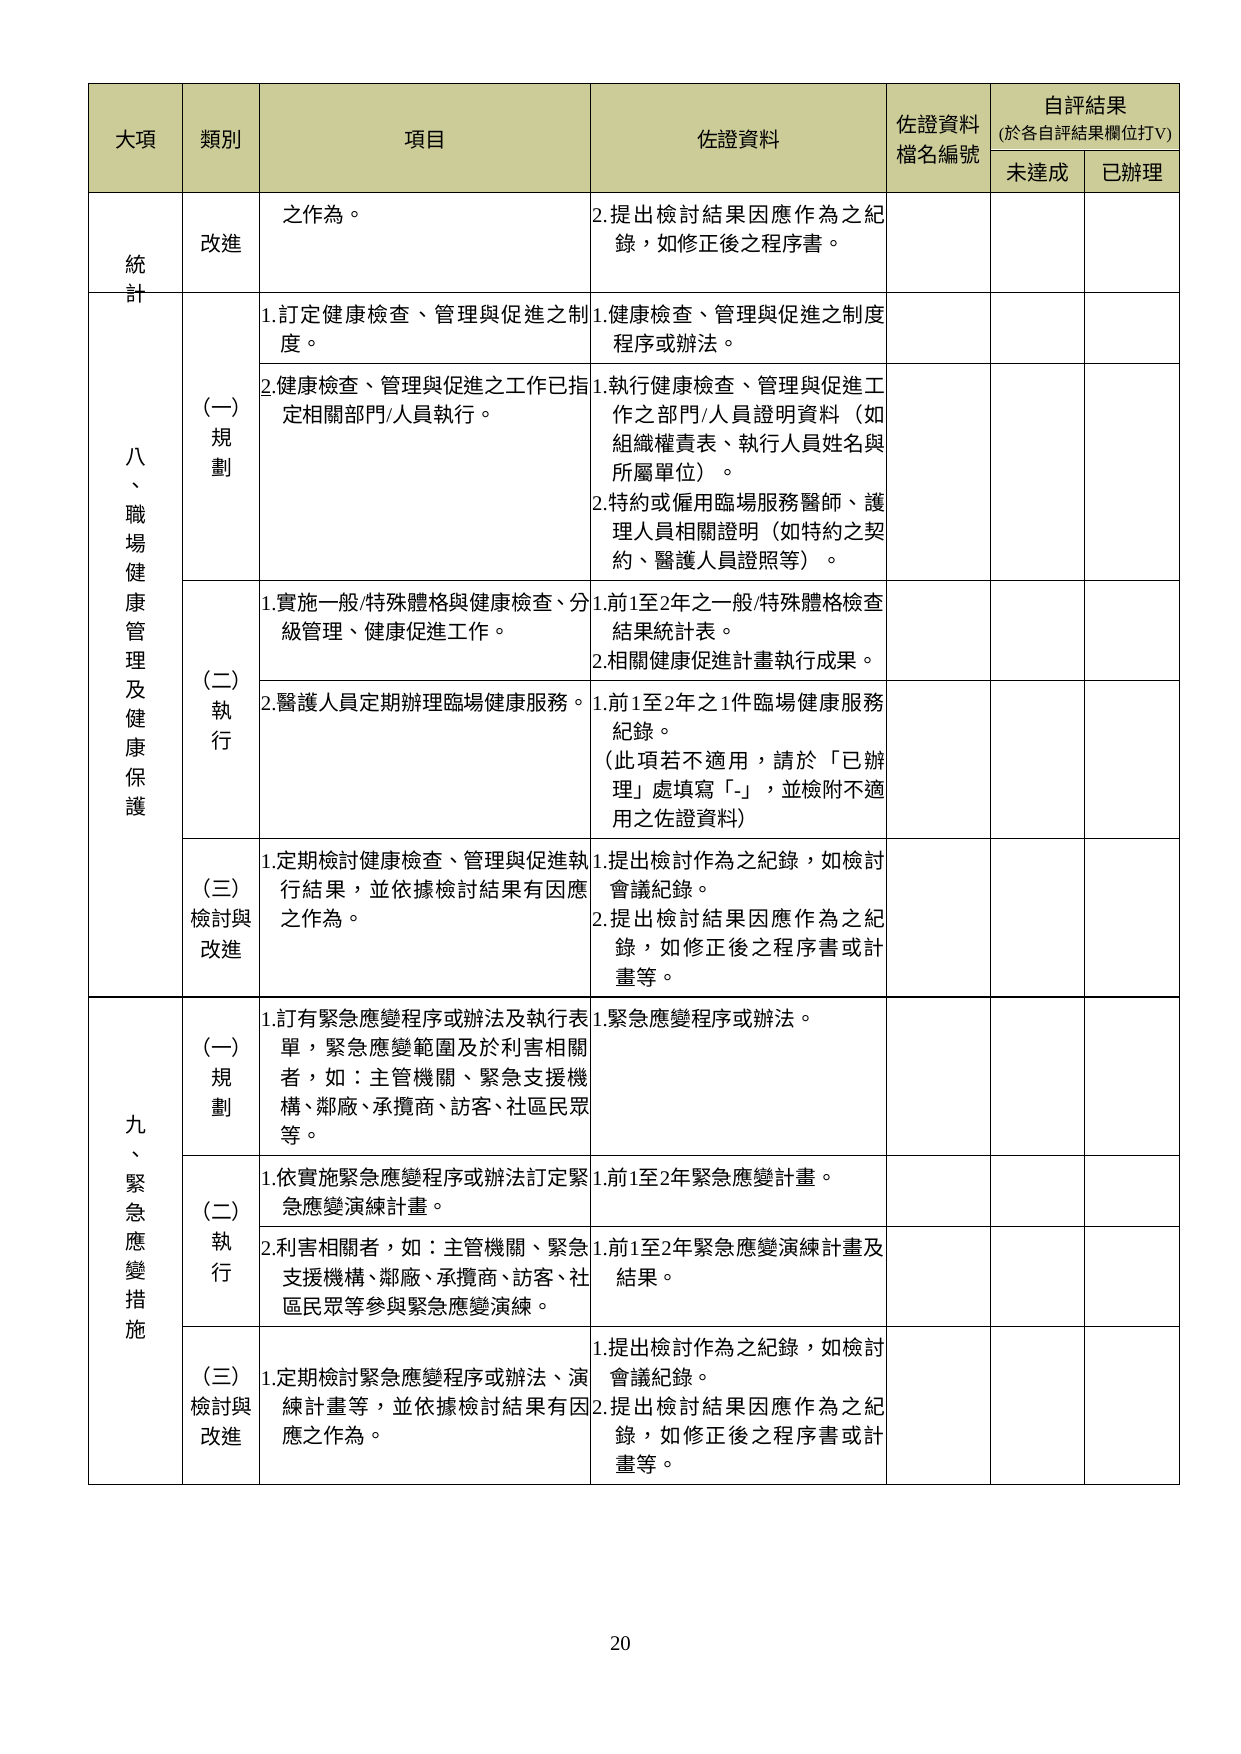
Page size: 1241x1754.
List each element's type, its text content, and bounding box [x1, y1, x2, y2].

table_cell [1085, 998, 1179, 1155]
table_header 類別 [183, 84, 259, 192]
table_cell [887, 1227, 990, 1326]
table_cell [1085, 293, 1179, 363]
table_cell 1.實施一般/特殊體格與健康檢查、分級管理、健康促進工作。 [260, 581, 590, 680]
table_cell 1.前1至2年緊急應變演練計畫及結果。 [591, 1227, 886, 1326]
table_cell [1085, 1227, 1179, 1326]
table_cell [1085, 1156, 1179, 1226]
table_cell [887, 193, 990, 292]
table_cell [1085, 364, 1179, 580]
table_cell 1.提出檢討作為之紀錄，如檢討會議紀錄。 2.提出檢討結果因應作為之紀錄，如修正後之程序書或計畫等。 [591, 1327, 886, 1484]
table_cell [1085, 1327, 1179, 1484]
table_cell 2.提出檢討結果因應作為之紀錄，如修正後之程序書。 [591, 193, 886, 292]
table_cell 1.前1至2年之一般/特殊體格檢查結果統計表。 2.相關健康促進計畫執行成果。 [591, 581, 886, 680]
table_cell [991, 581, 1084, 680]
table_cell （二） 執 行 [183, 581, 259, 838]
table_cell [887, 1327, 990, 1484]
table_cell [887, 839, 990, 996]
table_cell 九 、 緊 急 應 變 措 施 [89, 998, 182, 1484]
table_cell 1.執行健康檢查、管理與促進工作之部門/人員證明資料（如組織權責表、執行人員姓名與所屬單位）。 2.特約或僱用臨場服務醫師、護理人員相關證明（如特約之契約、醫護人員證照等）。 [591, 364, 886, 580]
table_header 大項 [89, 84, 182, 192]
table_header 佐證資料 [591, 84, 886, 192]
table_cell 1.緊急應變程序或辦法。 [591, 998, 886, 1155]
table_cell [991, 1227, 1084, 1326]
table_cell 1.訂定健康檢查、管理與促進之制度。 [260, 293, 590, 363]
table_cell [887, 998, 990, 1155]
table_cell 1.定期檢討健康檢查、管理與促進執行結果，並依據檢討結果有因應之作為。 [260, 839, 590, 996]
table_header 自評結果 (於各自評結果欄位打V) [991, 84, 1179, 149]
table_cell 1.定期檢討緊急應變程序或辦法、演練計畫等，並依據檢討結果有因應之作為。 [260, 1327, 590, 1484]
table_cell [991, 293, 1084, 363]
table_cell [887, 364, 990, 580]
table_header 項目 [260, 84, 590, 192]
table_cell 1.依實施緊急應變程序或辦法訂定緊急應變演練計畫。 [260, 1156, 590, 1226]
table_cell （一） 規 劃 [183, 998, 259, 1155]
table_cell 未達成 [991, 151, 1084, 192]
table_cell [1085, 193, 1179, 292]
table_cell [991, 998, 1084, 1155]
table_cell 2.健康檢查、管理與促進之工作已指定相關部門/人員執行。 [260, 364, 590, 580]
table_cell [1085, 581, 1179, 680]
table_cell 之作為。 [260, 193, 590, 292]
table_cell [991, 364, 1084, 580]
table_cell [887, 581, 990, 680]
table_cell 1.前1至2年之1件臨場健康服務紀錄。 （此項若不適用，請於「已辦理」處填寫「-」，並檢附不適用之佐證資料） [591, 681, 886, 838]
table_cell 1.健康檢查、管理與促進之制度程序或辦法。 [591, 293, 886, 363]
table_cell （一） 規 劃 [183, 293, 259, 580]
table_header 佐證資料檔名編號 [887, 84, 990, 192]
table_cell 已辦理 [1085, 151, 1179, 192]
table_cell [887, 681, 990, 838]
table_cell [991, 1156, 1084, 1226]
table_cell 1.提出檢討作為之紀錄，如檢討會議紀錄。 2.提出檢討結果因應作為之紀錄，如修正後之程序書或計畫等。 [591, 839, 886, 996]
table_cell （二） 執 行 [183, 1156, 259, 1326]
table_cell 八 、 職 場 健 康 管 理 及 健 康 保 護 [89, 293, 182, 996]
table_cell 1.前1至2年緊急應變計畫。 [591, 1156, 886, 1226]
table_cell （三） 檢討與 改進 [183, 839, 259, 996]
table_cell [991, 1327, 1084, 1484]
table_cell [991, 193, 1084, 292]
table_cell 1.訂有緊急應變程序或辦法及執行表單，緊急應變範圍及於利害相關者，如：主管機關、緊急支援機構、鄰廠、承攬商、訪客、社區民眾等。 [260, 998, 590, 1155]
table_cell [991, 681, 1084, 838]
table_cell [1085, 839, 1179, 996]
table_cell （三） 檢討與 改進 [183, 1327, 259, 1484]
table_cell 2.醫護人員定期辦理臨場健康服務。 [260, 681, 590, 838]
table_cell [887, 1156, 990, 1226]
table_cell [887, 293, 990, 363]
table_cell 2.利害相關者，如：主管機關、緊急支援機構、鄰廠、承攬商、訪客、社區民眾等參與緊急應變演練。 [260, 1227, 590, 1326]
table_cell [1085, 681, 1179, 838]
table_cell 改進 [183, 193, 259, 292]
table_cell 七 、 事 件 通 報 、 事 故 調 查 與 統 計 [89, 193, 182, 292]
table_cell [991, 839, 1084, 996]
